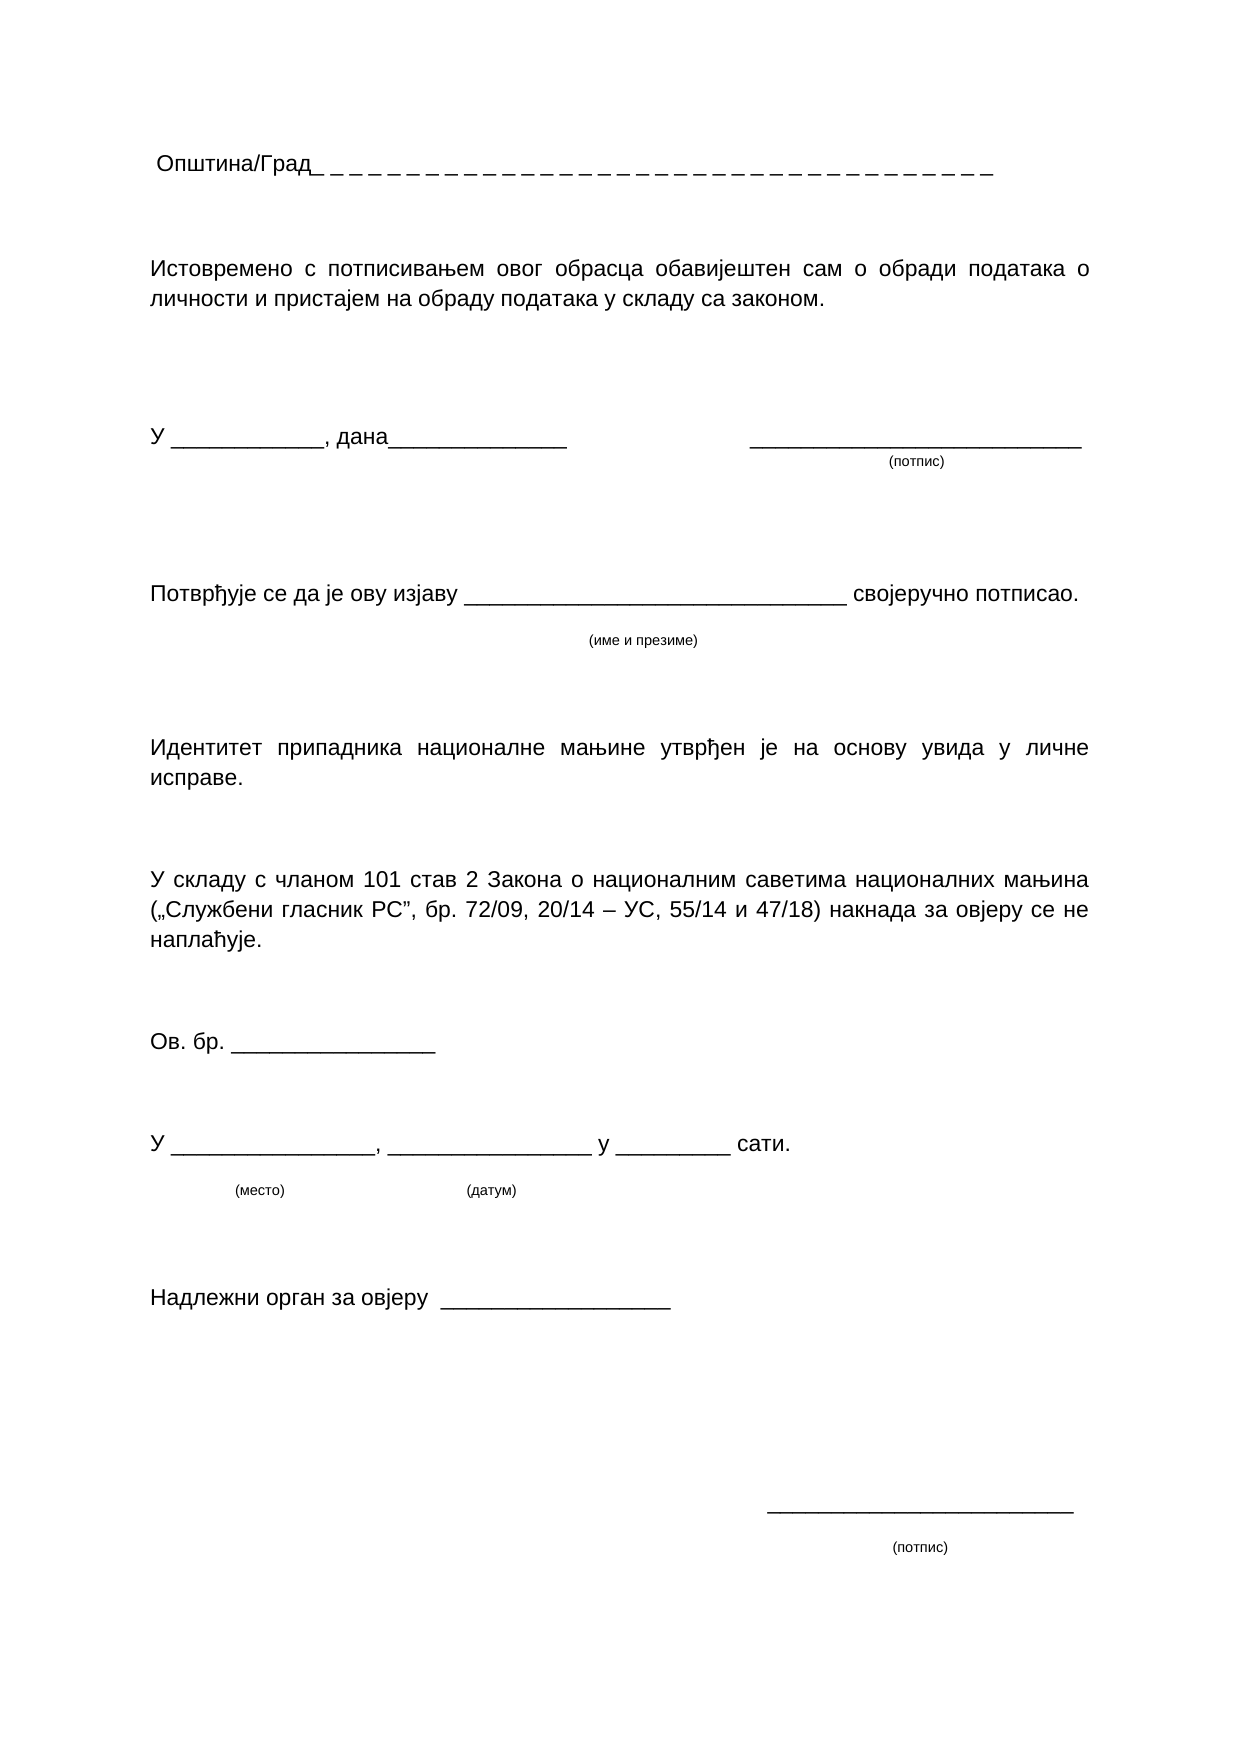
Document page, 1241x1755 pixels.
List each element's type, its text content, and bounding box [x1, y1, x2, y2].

text (место) (датум) [150, 1181, 1090, 1208]
text Потврђује се да је ову изјаву ______________________________ својеручно потписао. [150, 580, 1090, 607]
text У складу с чланом 101 став 2 Закона о националним саветима националних мањина („Службени гласник РС”, бр. 72/09, 20/14 – УС, 55/14 и 47/18) накнада за овјеру се не наплаћује. [150, 866, 1090, 952]
text У ____________, дана______________ __________________________ [150, 423, 1090, 449]
text (име и презиме) [150, 631, 1090, 658]
text ________________________ [750, 1488, 1090, 1514]
text (потпис) [750, 1539, 1090, 1565]
text Идентитет припадника националне мањине утврђен је на основу увида у личне исправе. [150, 733, 1090, 790]
text Ов. бр. ________________ [150, 1028, 1090, 1054]
text У ________________, ________________ у _________ сати. [150, 1130, 1090, 1157]
text Истовремено с потписивањем овог oбрасца обавијештен сам о обради података о личности и пристајем на обраду података у складу са законом. [150, 255, 1090, 311]
text Oпштина/Град_ _ _ _ _ _ _ _ _ _ _ _ _ _ _ _ _ _ _ _ _ _ _ _ _ _ _ _ _ _ _ _ _ _ _ _ [150, 150, 1090, 176]
text Надлежни орган за овјеру __________________ [150, 1283, 1090, 1310]
text (потпис) [150, 453, 1090, 479]
